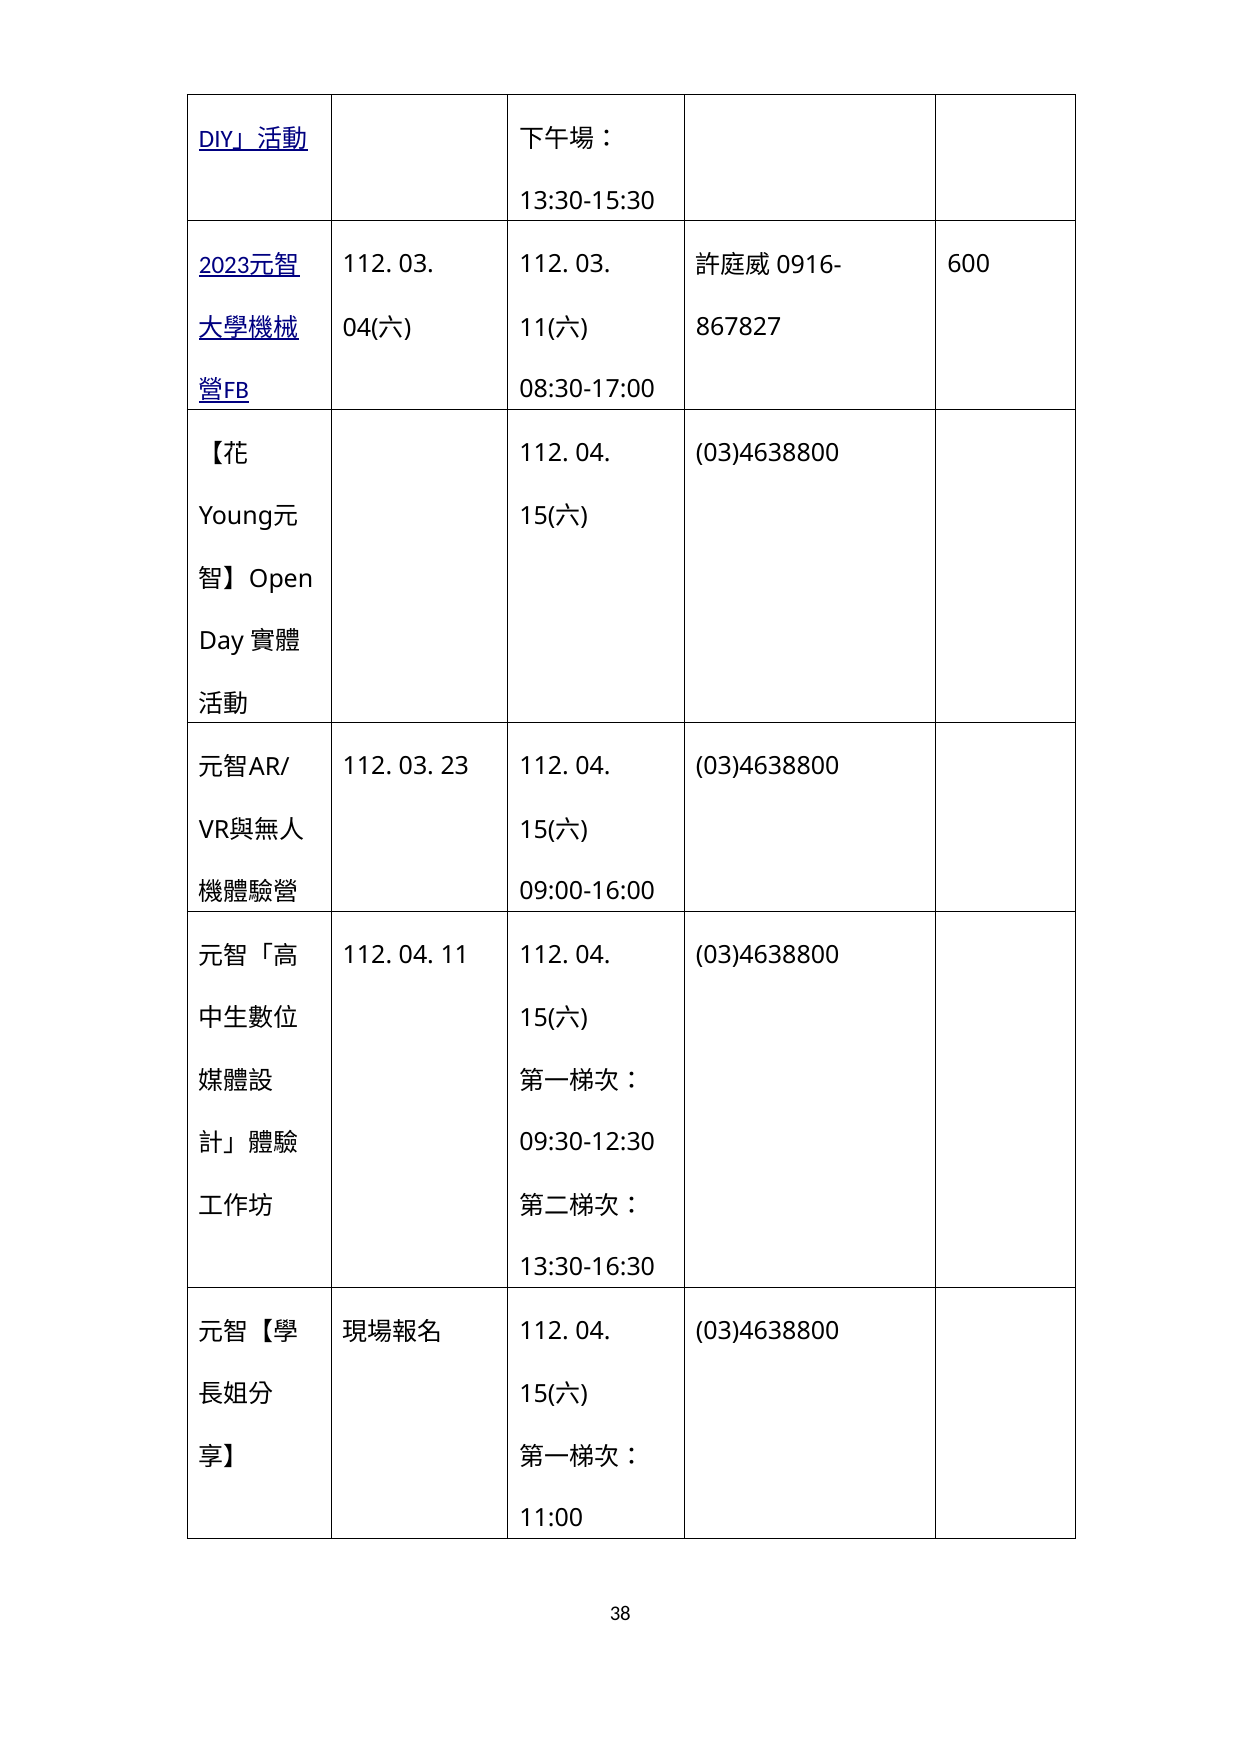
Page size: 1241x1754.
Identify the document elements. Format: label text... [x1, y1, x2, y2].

table_cell [936, 912, 1075, 1287]
table_cell [332, 95, 507, 220]
table_cell (03)4638800 [685, 912, 935, 1287]
table_cell [936, 1288, 1075, 1538]
table_cell 【花 Young元智】Open Day 實體活動 [188, 410, 331, 722]
table_cell [685, 95, 935, 220]
table_cell [936, 723, 1075, 911]
table_cell (03)4638800 [685, 1288, 935, 1538]
table_cell 許庭威 0916-867827 [685, 221, 935, 409]
table_cell 112. 03. 11(六) 08:30-17:00 [508, 221, 684, 409]
table_cell 元智【學長姐分享】 [188, 1288, 331, 1538]
table_cell 元智AR/VR與無人機體驗營 [188, 723, 331, 911]
table_cell [936, 95, 1075, 220]
table_cell (03)4638800 [685, 410, 935, 722]
table_cell 112. 04. 15(六) [508, 410, 684, 722]
table_cell 2023元智大學機械營FB [188, 221, 331, 409]
table_cell [332, 410, 507, 722]
table_cell 112. 03. 23 [332, 723, 507, 911]
table_cell [936, 410, 1075, 722]
table_cell 現場報名 [332, 1288, 507, 1538]
table_cell (03)4638800 [685, 723, 935, 911]
table_cell 112. 04. 15(六) 第一梯次： 09:30-12:30 第二梯次： 13:30-16:30 [508, 912, 684, 1287]
table_cell DIY」活動 [188, 95, 331, 220]
table_cell 112. 04. 11 [332, 912, 507, 1287]
table_cell 下午場： 13:30-15:30 [508, 95, 684, 220]
table_cell 112. 04. 15(六) 09:00-16:00 [508, 723, 684, 911]
table_cell 元智「高中生數位媒體設計」體驗工作坊 [188, 912, 331, 1287]
table_cell 112. 03. 04(六) [332, 221, 507, 409]
table_cell 600 [936, 221, 1075, 409]
table_cell 112. 04. 15(六) 第一梯次： 11:00 [508, 1288, 684, 1538]
